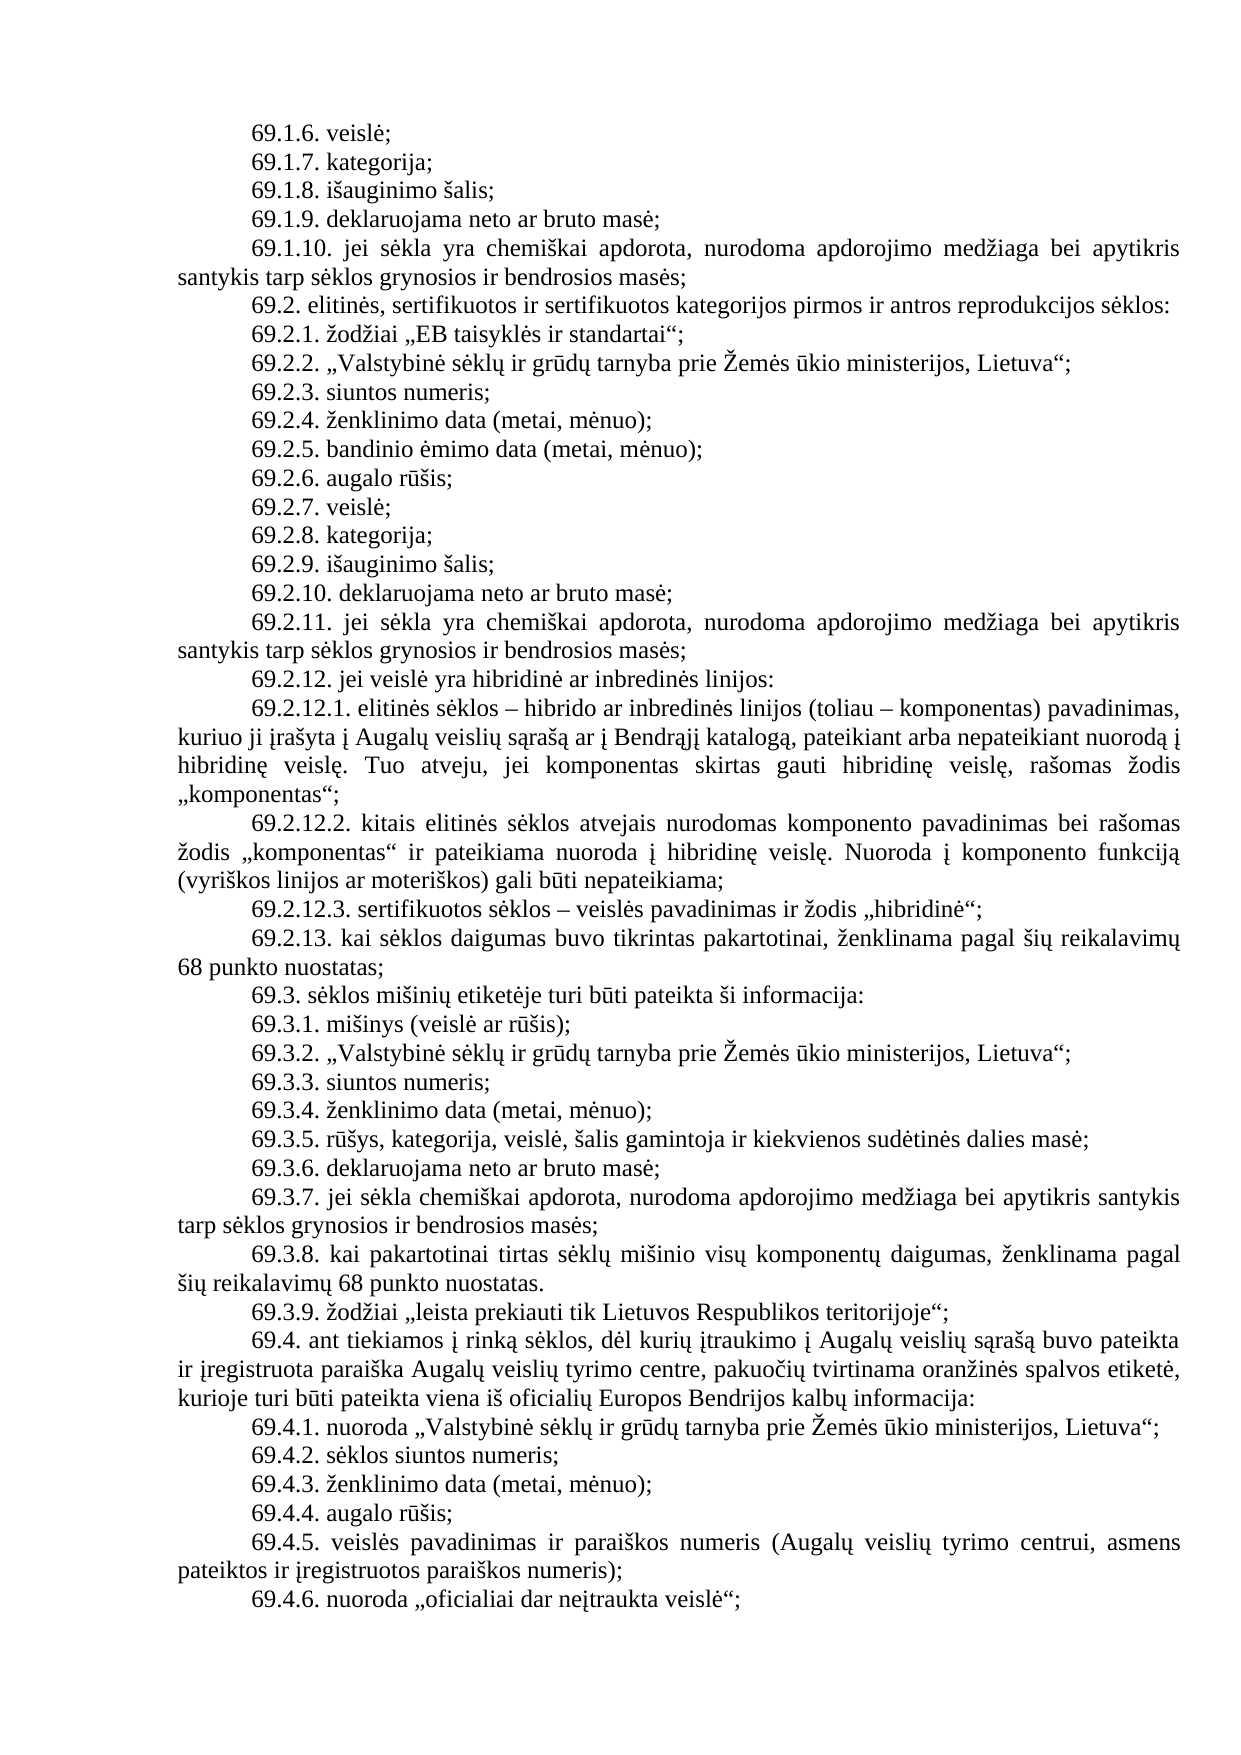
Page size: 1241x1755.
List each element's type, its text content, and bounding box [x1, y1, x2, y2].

text 69.3. sėklos mišinių etiketėje turi būti pateikta ši informacija: [177, 981, 1181, 1009]
text 69.2.3. siuntos numeris; [177, 377, 1181, 406]
text 69.2.2. „Valstybinė sėklų ir grūdų tarnyba prie Žemės ūkio ministerijos, Lietuva“; [177, 348, 1181, 377]
text 69.3.4. ženklinimo data (metai, mėnuo); [177, 1096, 1181, 1124]
text 69.3.1. mišinys (veislė ar rūšis); [177, 1009, 1181, 1038]
text 69.2.8. kategorija; [177, 521, 1181, 549]
text 69.3.3. siuntos numeris; [177, 1067, 1181, 1096]
text 69.3.8. kai pakartotinai tirtas sėklų mišinio visų komponentų daigumas, ženklinama pagal šių reikalavimų 68 punkto nuostatas. [177, 1239, 1181, 1297]
text 69.1.10. jei sėkla yra chemiškai apdorota, nurodoma apdorojimo medžiaga bei apytikris santykis tarp sėklos grynosios ir bendrosios masės; [177, 233, 1181, 291]
text 69.2.11. jei sėkla yra chemiškai apdorota, nurodoma apdorojimo medžiaga bei apytikris santykis tarp sėklos grynosios ir bendrosios masės; [177, 607, 1181, 664]
text 69.3.7. jei sėkla chemiškai apdorota, nurodoma apdorojimo medžiaga bei apytikris santykis tarp sėklos grynosios ir bendrosios masės; [177, 1182, 1181, 1239]
text 69.1.7. kategorija; [177, 147, 1181, 176]
text 69.4.5. veislės pavadinimas ir paraiškos numeris (Augalų veislių tyrimo centrui, asmens pateiktos ir įregistruotos paraiškos numeris); [177, 1527, 1181, 1584]
text 69.4.2. sėklos siuntos numeris; [177, 1441, 1181, 1469]
text 69.2.12.2. kitais elitinės sėklos atvejais nurodomas komponento pavadinimas bei rašomas žodis „komponentas“ ir pateikiama nuoroda į hibridinę veislę. Nuoroda į komponento funkciją (vyriškos linijos ar moteriškos) gali būti nepateikiama; [177, 808, 1181, 894]
text 69.4.1. nuoroda „Valstybinė sėklų ir grūdų tarnyba prie Žemės ūkio ministerijos, Lietuva“; [177, 1412, 1181, 1441]
text 69.4.6. nuoroda „oficialiai dar neįtraukta veislė“; [177, 1584, 1181, 1613]
text 69.3.5. rūšys, kategorija, veislė, šalis gamintoja ir kiekvienos sudėtinės dalies masė; [177, 1124, 1181, 1153]
text 69.4.4. augalo rūšis; [177, 1498, 1181, 1527]
text 69.2.1. žodžiai „EB taisyklės ir standartai“; [177, 319, 1181, 348]
text 69.1.9. deklaruojama neto ar bruto masė; [177, 204, 1181, 233]
text 69.1.8. išauginimo šalis; [177, 176, 1181, 204]
text 69.2.10. deklaruojama neto ar bruto masė; [177, 578, 1181, 607]
text 69.2.13. kai sėklos daigumas buvo tikrintas pakartotinai, ženklinama pagal šių reikalavimų 68 punkto nuostatas; [177, 923, 1181, 981]
text 69.4.3. ženklinimo data (metai, mėnuo); [177, 1469, 1181, 1498]
text 69.2. elitinės, sertifikuotos ir sertifikuotos kategorijos pirmos ir antros reprodukcijos sėklos: [177, 291, 1181, 319]
text 69.3.6. deklaruojama neto ar bruto masė; [177, 1153, 1181, 1182]
text 69.1.6. veislė; [177, 118, 1181, 147]
text 69.3.9. žodžiai „leista prekiauti tik Lietuvos Respublikos teritorijoje“; [177, 1297, 1181, 1326]
text 69.2.5. bandinio ėmimo data (metai, mėnuo); [177, 434, 1181, 463]
text 69.2.6. augalo rūšis; [177, 463, 1181, 492]
text 69.2.12.1. elitinės sėklos – hibrido ar inbredinės linijos (toliau – komponentas) pavadinimas, kuriuo ji įrašyta į Augalų veislių sąrašą ar į Bendrąjį katalogą, pateikiant arba nepateikiant nuorodą į hibridinę veislę. Tuo atveju, jei komponentas skirtas gauti hibridinę veislę, rašomas žodis „komponentas“; [177, 693, 1181, 808]
text 69.2.9. išauginimo šalis; [177, 549, 1181, 578]
text 69.2.12.3. sertifikuotos sėklos – veislės pavadinimas ir žodis „hibridinė“; [177, 894, 1181, 923]
text 69.3.2. „Valstybinė sėklų ir grūdų tarnyba prie Žemės ūkio ministerijos, Lietuva“; [177, 1038, 1181, 1067]
text 69.2.4. ženklinimo data (metai, mėnuo); [177, 406, 1181, 434]
text 69.2.7. veislė; [177, 492, 1181, 521]
text 69.4. ant tiekiamos į rinką sėklos, dėl kurių įtraukimo į Augalų veislių sąrašą buvo pateikta ir įregistruota paraiška Augalų veislių tyrimo centre, pakuočių tvirtinama oranžinės spalvos etiketė, kurioje turi būti pateikta viena iš oficialių Europos Bendrijos kalbų informacija: [177, 1326, 1181, 1412]
text 69.2.12. jei veislė yra hibridinė ar inbredinės linijos: [177, 664, 1181, 693]
